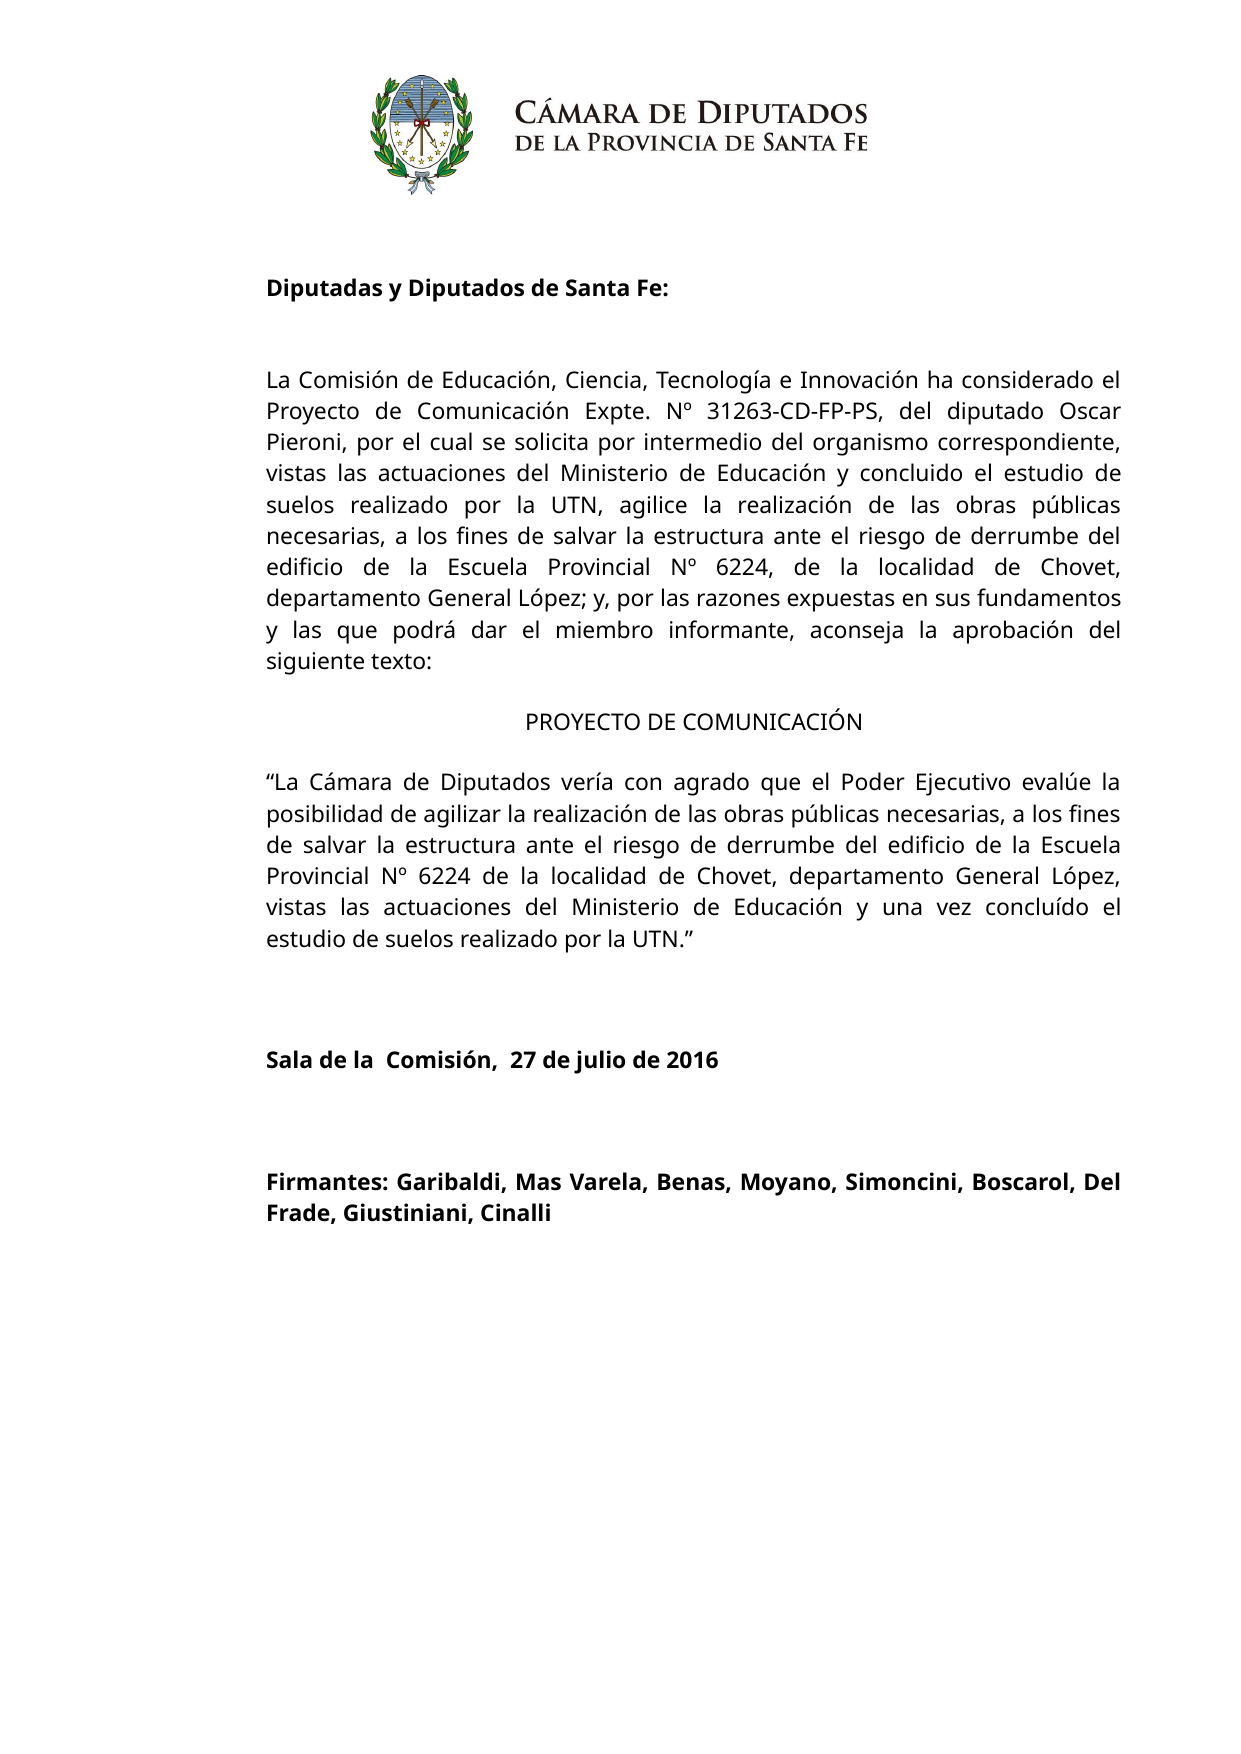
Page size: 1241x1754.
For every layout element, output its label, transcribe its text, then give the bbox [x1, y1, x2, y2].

text Diputadas y Diputados de Santa Fe: [266, 272, 1122, 303]
text PROYECTO DE COMUNICACIÓN [266, 706, 1122, 737]
text Firmantes: Garibaldi, Mas Varela, Benas, Moyano, Simoncini, Boscarol, Del Frade, Giustiniani, Cinalli [266, 1166, 1122, 1228]
picture [370, 75, 868, 199]
text La Comisión de Educación, Ciencia, Tecnología e Innovación ha considerado el Proyecto de Comunicación Expte. Nº 31263-CD-FP-PS, del diputado Oscar Pieroni, por el cual se solicita por intermedio del organismo correspondiente, vistas las actuaciones del Ministerio de Educación y concluido el estudio de suelos realizado por la UTN, agilice la realización de las obras públicas necesarias, a los fines de salvar la estructura ante el riesgo de derrumbe del edificio de la Escuela Provincial Nº 6224, de la localidad de Chovet, departamento General López; y, por las razones expuestas en sus fundamentos y las que podrá dar el miembro informante, aconseja la aprobación del siguiente texto: [266, 364, 1122, 676]
text Sala de la Comisión, 27 de julio de 2016 [266, 1044, 1122, 1075]
text “La Cámara de Diputados vería con agrado que el Poder Ejecutivo evalúe la posibilidad de agilizar la realización de las obras públicas necesarias, a los fines de salvar la estructura ante el riesgo de derrumbe del edificio de la Escuela Provincial Nº 6224 de la localidad de Chovet, departamento General López, vistas las actuaciones del Ministerio de Educación y una vez concluído el estudio de suelos realizado por la UTN.” [266, 766, 1122, 954]
